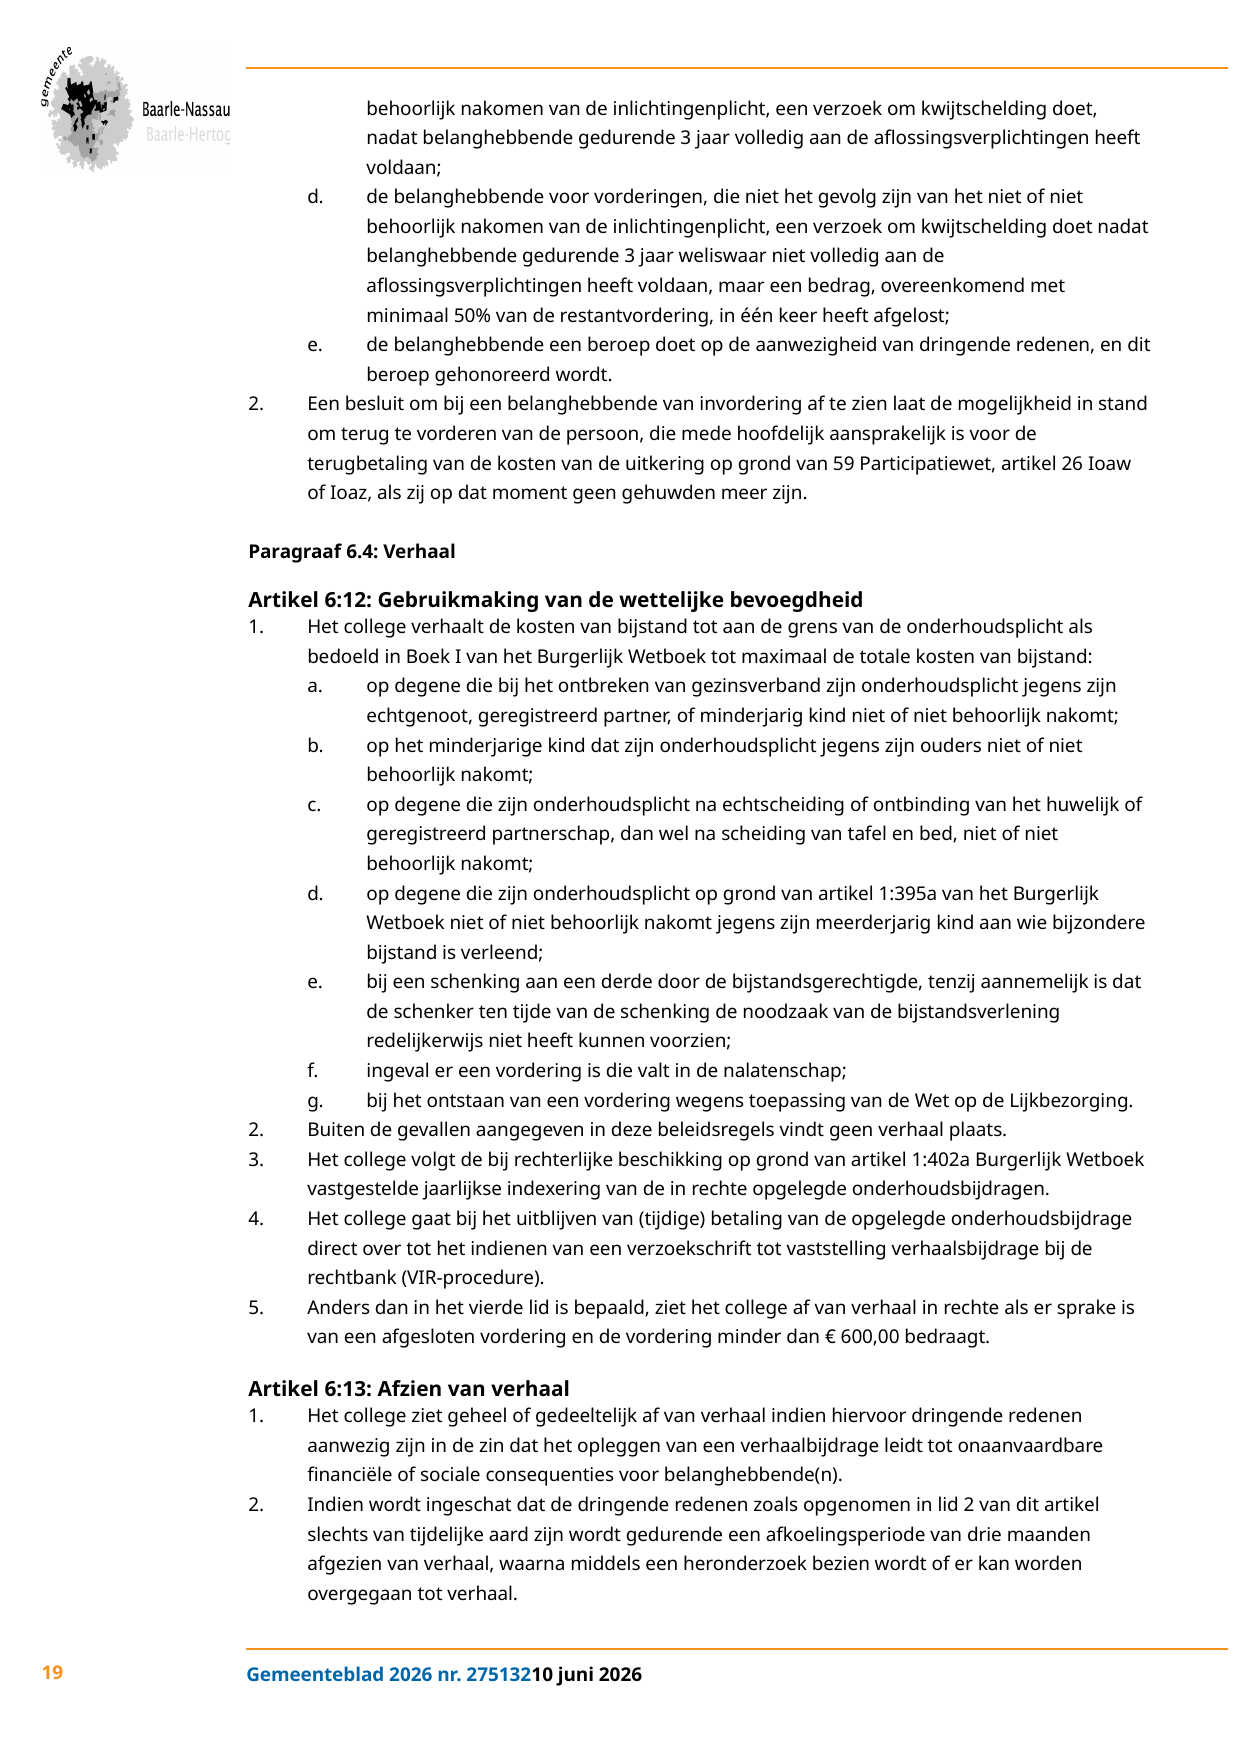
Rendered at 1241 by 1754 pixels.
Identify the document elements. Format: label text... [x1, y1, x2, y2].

list Het college gaat bij het uitblijven van (tijdige) betaling van de opgelegde onderhoudsbijdrage direct over tot het indienen van een verzoekschrift tot vaststelling verhaalsbijdrage bij de rechtbank (VIR-procedure). [248, 1205, 1152, 1290]
list Buiten de gevallen aangegeven in deze beleidsregels vindt geen verhaal plaats. [248, 1116, 1152, 1142]
list de belanghebbende een beroep doet op de aanwezigheid van dringende redenen, en dit beroep gehonoreerd wordt. [307, 331, 1152, 387]
list op degene die bij het ontbreken van gezinsverband zijn onderhoudsplicht jegens zijn echtgenoot, geregistreerd partner, of minderjarig kind niet of niet behoorlijk nakomt; [307, 673, 1152, 728]
list Het college ziet geheel of gedeeltelijk af van verhaal indien hiervoor dringende redenen aanwezig zijn in de zin dat het opleggen van een verhaalbijdrage leidt tot onaanvaardbare financiële of sociale consequenties voor belanghebbende(n). [248, 1402, 1152, 1487]
text Paragraaf 6.4: Verhaal [248, 538, 1152, 564]
text Artikel 6:13: Afzien van verhaal [248, 1374, 1152, 1402]
list op degene die zijn onderhoudsplicht na echtscheiding of ontbinding van het huwelijk of geregistreerd partnerschap, dan wel na scheiding van tafel en bed, niet of niet behoorlijk nakomt; [307, 791, 1152, 876]
list ingeval er een vordering is die valt in de nalatenschap; [307, 1057, 1152, 1083]
list Anders dan in het vierde lid is bepaald, ziet het college af van verhaal in rechte als er sprake is van een afgesloten vordering en de vordering minder dan € 600,00 bedraagt. [248, 1294, 1152, 1349]
list Indien wordt ingeschat dat de dringende redenen zoals opgenomen in lid 2 van dit artikel slechts van tijdelijke aard zijn wordt gedurende een afkoelingsperiode van drie maanden afgezien van verhaal, waarna middels een heronderzoek bezien wordt of er kan worden overgegaan tot verhaal. [248, 1491, 1152, 1606]
picture [41, 47, 231, 172]
list de belanghebbende voor vorderingen, die niet het gevolg zijn van het niet of niet behoorlijk nakomen van de inlichtingenplicht, een verzoek om kwijtschelding doet nadat belanghebbende gedurende 3 jaar weliswaar niet volledig aan de aflossingsverplichtingen heeft voldaan, maar een bedrag, overeenkomend met minimaal 50% van de restantvordering, in één keer heeft afgelost; [307, 183, 1152, 328]
text Artikel 6:12: Gebruikmaking van de wettelijke bevoegdheid [248, 585, 1152, 613]
list bij een schenking aan een derde door de bijstandsgerechtigde, tenzij aannemelijk is dat de schenker ten tijde van de schenking de noodzaak van de bijstandsverlening redelijkerwijs niet heeft kunnen voorzien; [307, 968, 1152, 1053]
list Een besluit om bij een belanghebbende van invordering af te zien laat de mogelijkheid in stand om terug te vorderen van de persoon, die mede hoofdelijk aansprakelijk is voor de terugbetaling van de kosten van de uitkering op grond van 59 Participatiewet, artikel 26 Ioaw of Ioaz, als zij op dat moment geen gehuwden meer zijn. [248, 391, 1152, 505]
list Het college volgt de bij rechterlijke beschikking op grond van artikel 1:402a Burgerlijk Wetboek vastgestelde jaarlijkse indexering van de in rechte opgelegde onderhoudsbijdragen. [248, 1146, 1152, 1201]
list bij het ontstaan van een vordering wegens toepassing van de Wet op de Lijkbezorging. [307, 1087, 1152, 1113]
list behoorlijk nakomen van de inlichtingenplicht, een verzoek om kwijtschelding doet, nadat belanghebbende gedurende 3 jaar volledig aan de aflossingsverplichtingen heeft voldaan; [307, 95, 1152, 180]
list op degene die zijn onderhoudsplicht op grond van artikel 1:395a van het Burgerlijk Wetboek niet of niet behoorlijk nakomt jegens zijn meerderjarig kind aan wie bijzondere bijstand is verleend; [307, 880, 1152, 965]
list op het minderjarige kind dat zijn onderhoudsplicht jegens zijn ouders niet of niet behoorlijk nakomt; [307, 732, 1152, 787]
list Het college verhaalt de kosten van bijstand tot aan de grens van de onderhoudsplicht als bedoeld in Boek I van het Burgerlijk Wetboek tot maximaal de totale kosten van bijstand: [248, 613, 1152, 669]
